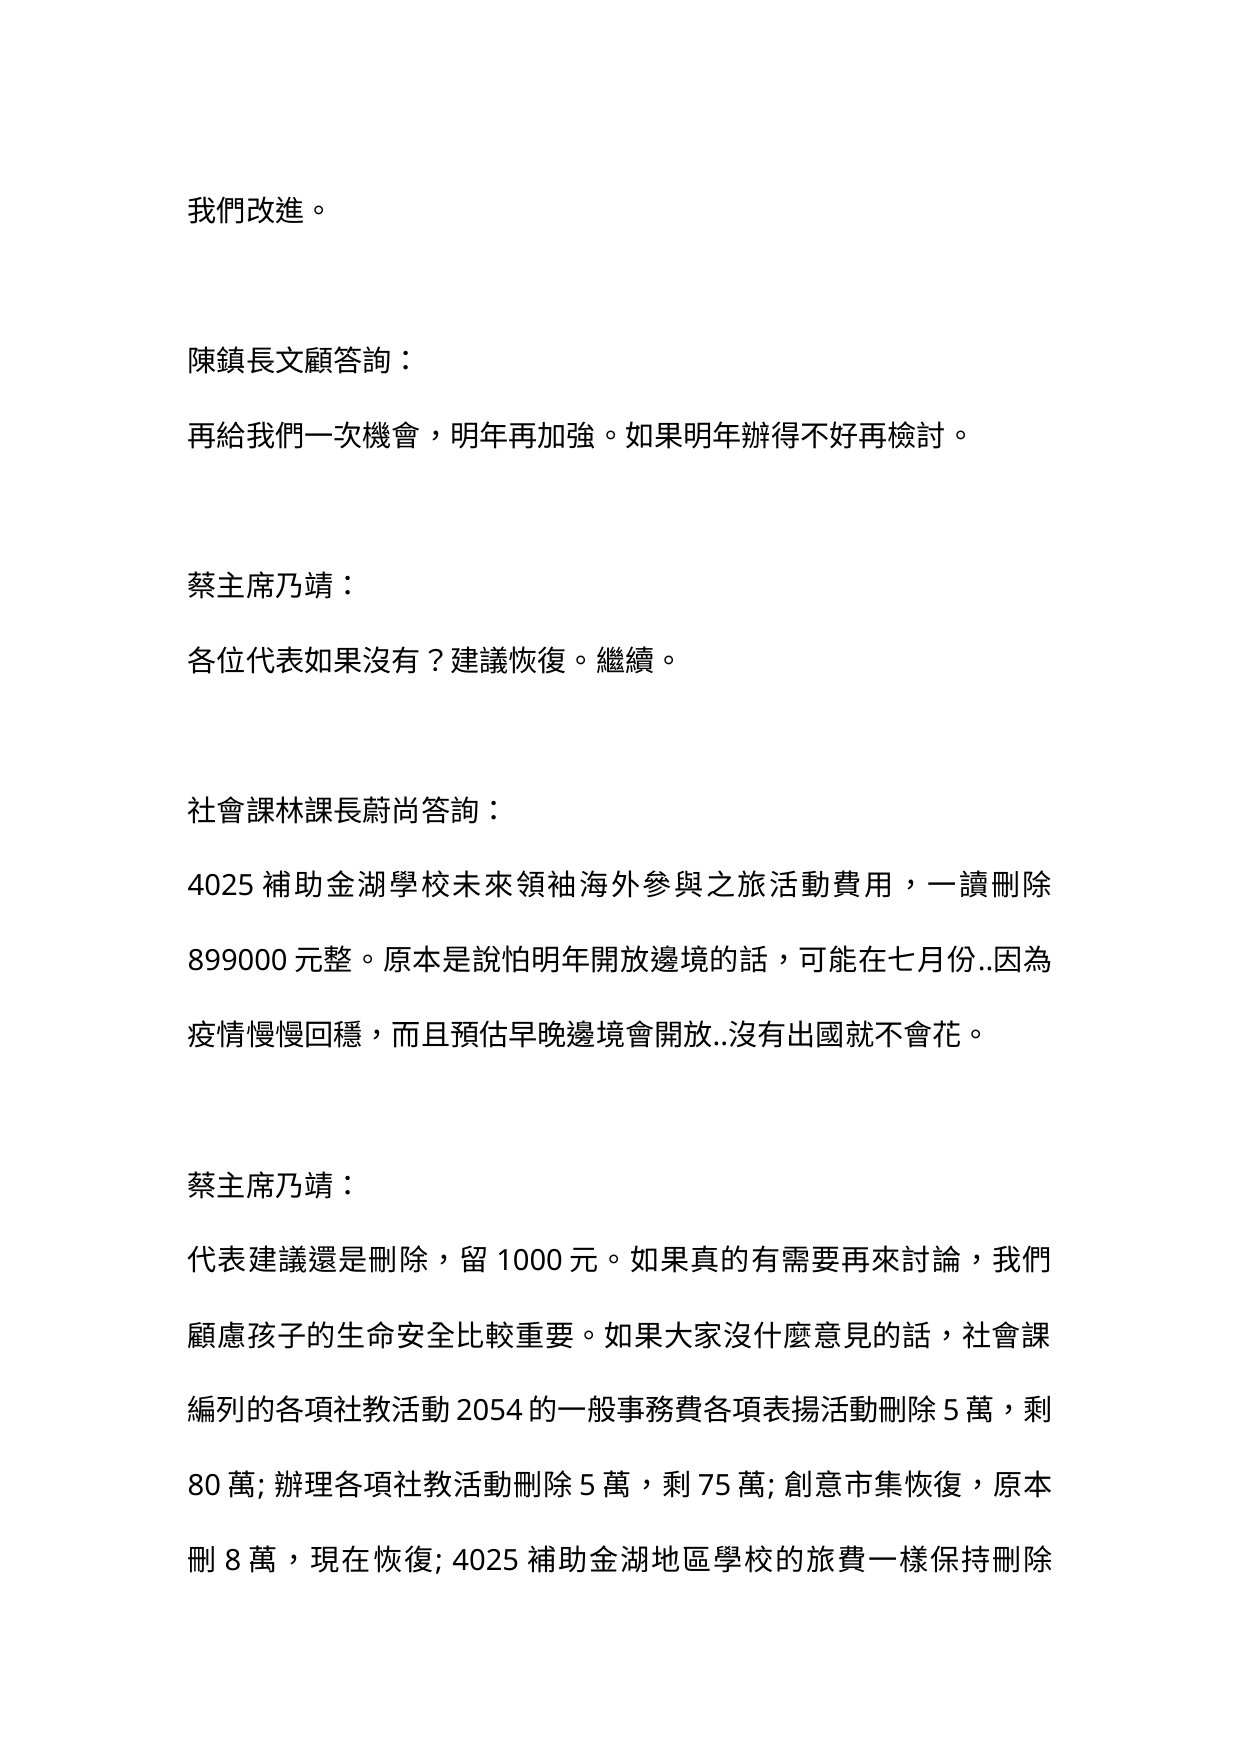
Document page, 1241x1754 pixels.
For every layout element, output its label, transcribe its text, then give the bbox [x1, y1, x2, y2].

text 蔡主席乃靖： [187, 539, 1053, 614]
text 代表建議還是刪除，留1000元。如果真的有需要再來討論，我們顧慮孩子的生命安全比較重要。如果大家沒什麼意見的話，社會課編列的各項社教活動2054的一般事務費各項表揚活動刪除5萬，剩80萬; 辦理各項社教活動刪除5萬，剩75萬; 創意市集恢復，原本刪8萬，現在恢復; 4025補助金湖地區學校的旅費一樣保持刪除 [187, 1214, 1053, 1589]
text 4025補助金湖學校未來領袖海外參與之旅活動費用，一讀刪除899000元整。原本是說怕明年開放邊境的話，可能在七月份..因為疫情慢慢回穩，而且預估早晚邊境會開放..沒有出國就不會花。 [187, 839, 1053, 1064]
text 陳鎮長文顧答詢： [187, 314, 1053, 389]
text 再給我們一次機會，明年再加強。如果明年辦得不好再檢討。 [187, 389, 1053, 464]
text 蔡主席乃靖： [187, 1139, 1053, 1214]
text 我們改進。 [187, 164, 1053, 239]
text 各位代表如果沒有？建議恢復。繼續。 [187, 614, 1053, 689]
text 社會課林課長蔚尚答詢： [187, 764, 1053, 839]
